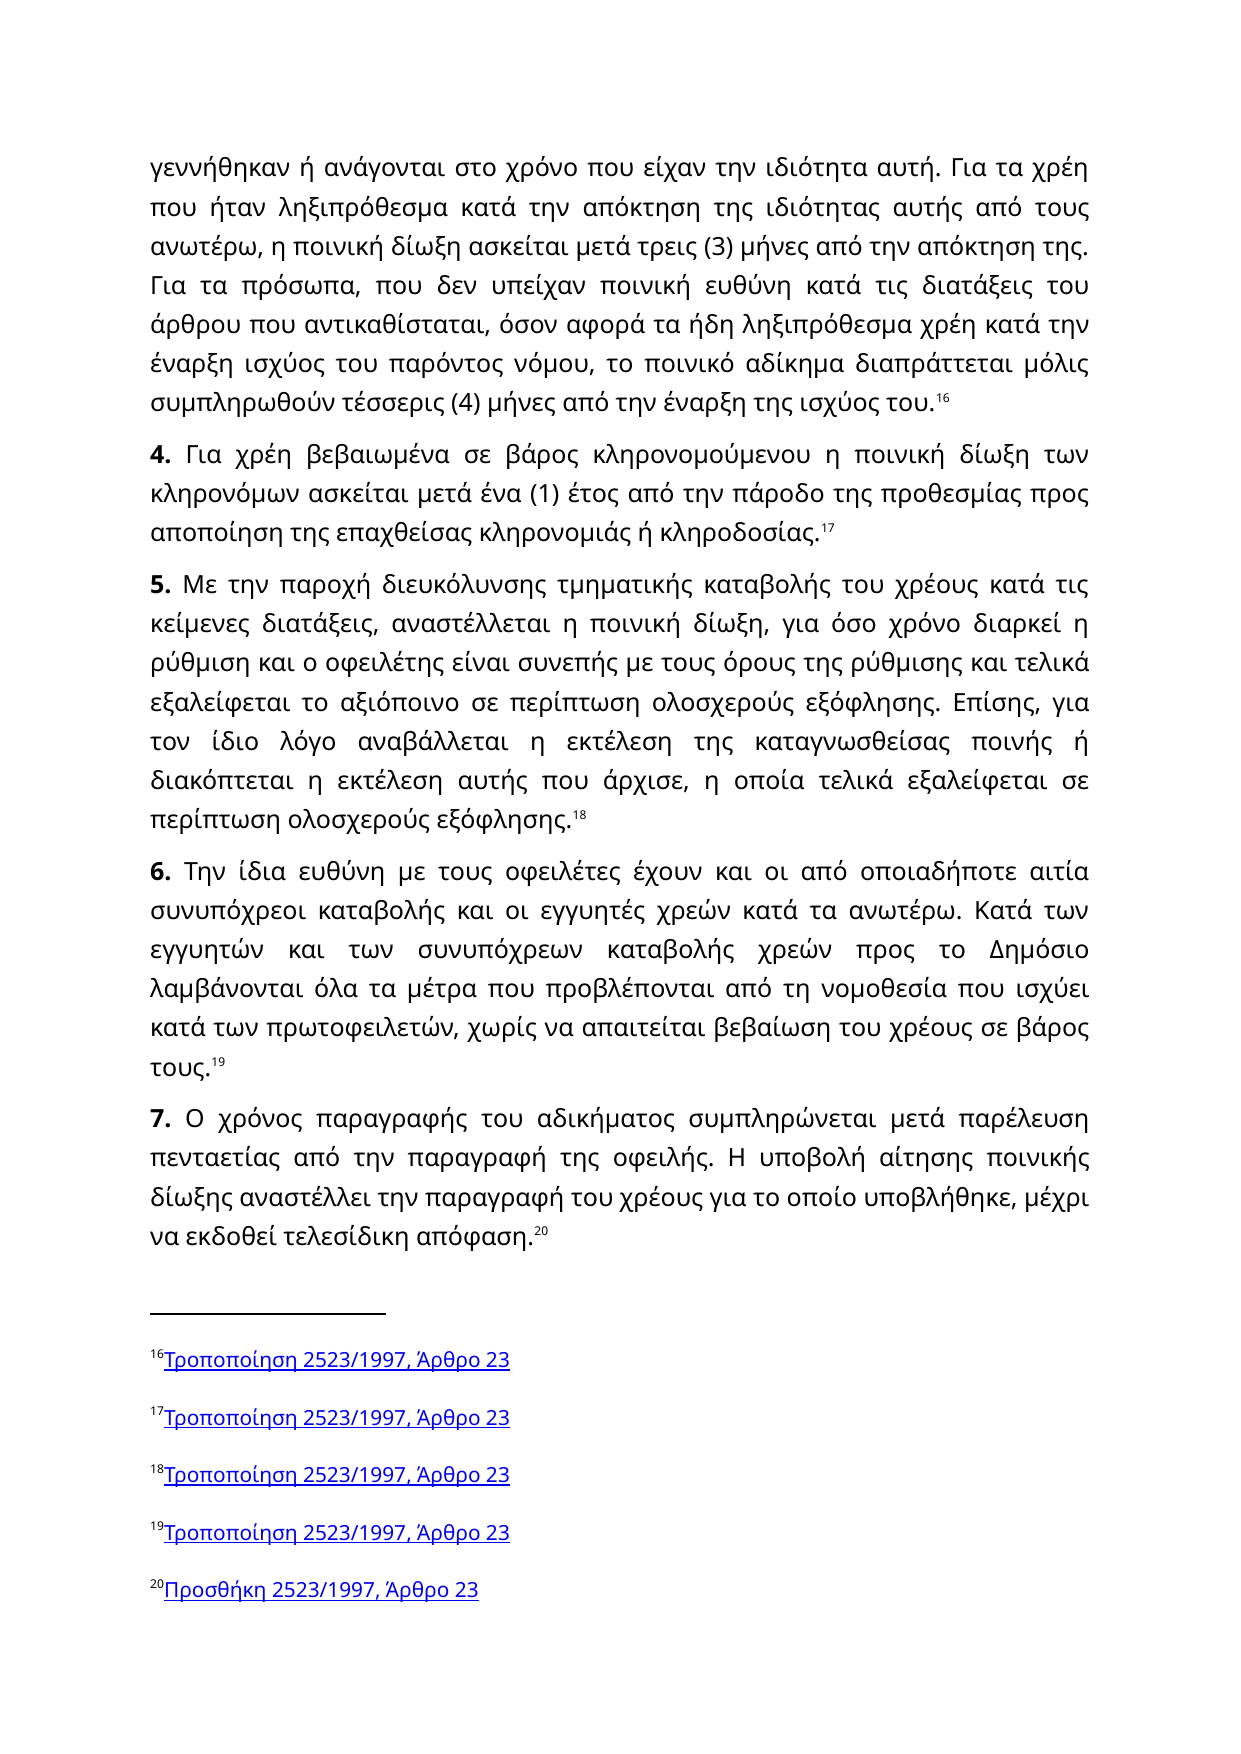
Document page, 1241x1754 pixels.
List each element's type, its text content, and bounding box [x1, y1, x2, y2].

text Τροποποίηση 2523/1997, Άρθρο 23 [150, 1345, 1090, 1373]
text 6. Την ίδια ευθύνη με τους οφειλέτες έχουν και οι από οποιαδήποτε αιτία συνυπόχρεοι καταβολής και οι εγγυητές χρεών κατά τα ανωτέρω. Κατά των εγγυητών και των συνυπόχρεων καταβολής χρεών προς το Δημόσιο λαμβάνονται όλα τα μέτρα που προβλέπονται από τη νομοθεσία που ισχύει κατά των πρωτοφειλετών, χωρίς να απαιτείται βεβαίωση του χρέους σε βάρος τους. [150, 853, 1090, 1083]
text 5. Με την παροχή διευκόλυνσης τμηματικής καταβολής του χρέους κατά τις κείμενες διατάξεις, αναστέλλεται η ποινική δίωξη, για όσο χρόνο διαρκεί η ρύθμιση και ο οφειλέτης είναι συνεπής με τους όρους της ρύθμισης και τελικά εξαλείφεται το αξιόποινο σε περίπτωση ολοσχερούς εξόφλησης. Επίσης, για τον ίδιο λόγο αναβάλλεται η εκτέλεση της καταγνωσθείσας ποινής ή διακόπτεται η εκτέλεση αυτής που άρχισε, η οποία τελικά εξαλείφεται σε περίπτωση ολοσχερούς εξόφλησης. [150, 567, 1090, 836]
text 7. Ο χρόνος παραγραφής του αδικήματος συμπληρώνεται μετά παρέλευση πενταετίας από την παραγραφή της οφειλής. Η υποβολή αίτησης ποινικής δίωξης αναστέλλει την παραγραφή του χρέους για το οποίο υποβλήθηκε, μέχρι να εκδοθεί τελεσίδικη απόφαση. [150, 1101, 1090, 1252]
text Προσθήκη 2523/1997, Άρθρο 23 [150, 1576, 1090, 1604]
text Τροποποίηση 2523/1997, Άρθρο 23 [150, 1460, 1090, 1489]
text 4. Για χρέη βεβαιωμένα σε βάρος κληρονομούμενου η ποινική δίωξη των κληρονόμων ασκείται μετά ένα (1) έτος από την πάροδο της προθεσμίας προς αποποίηση της επαχθείσας κληρονομιάς ή κληροδοσίας. [150, 437, 1090, 549]
text γεννήθηκαν ή ανάγονται στο χρόνο που είχαν την ιδιότητα αυτή. Για τα χρέη που ήταν ληξιπρόθεσμα κατά την απόκτηση της ιδιότητας αυτής από τους ανωτέρω, η ποινική δίωξη ασκείται μετά τρεις (3) μήνες από την απόκτηση της. Για τα πρόσωπα, που δεν υπείχαν ποινική ευθύνη κατά τις διατάξεις του άρθρου που αντικαθίσταται, όσον αφορά τα ήδη ληξιπρόθεσμα χρέη κατά την έναρξη ισχύος του παρόντος νόμου, το ποινικό αδίκημα διαπράττεται μόλις συμπληρωθούν τέσσερις (4) μήνες από την έναρξη της ισχύος του. [150, 150, 1090, 419]
text Τροποποίηση 2523/1997, Άρθρο 23 [150, 1403, 1090, 1431]
text Τροποποίηση 2523/1997, Άρθρο 23 [150, 1518, 1090, 1546]
